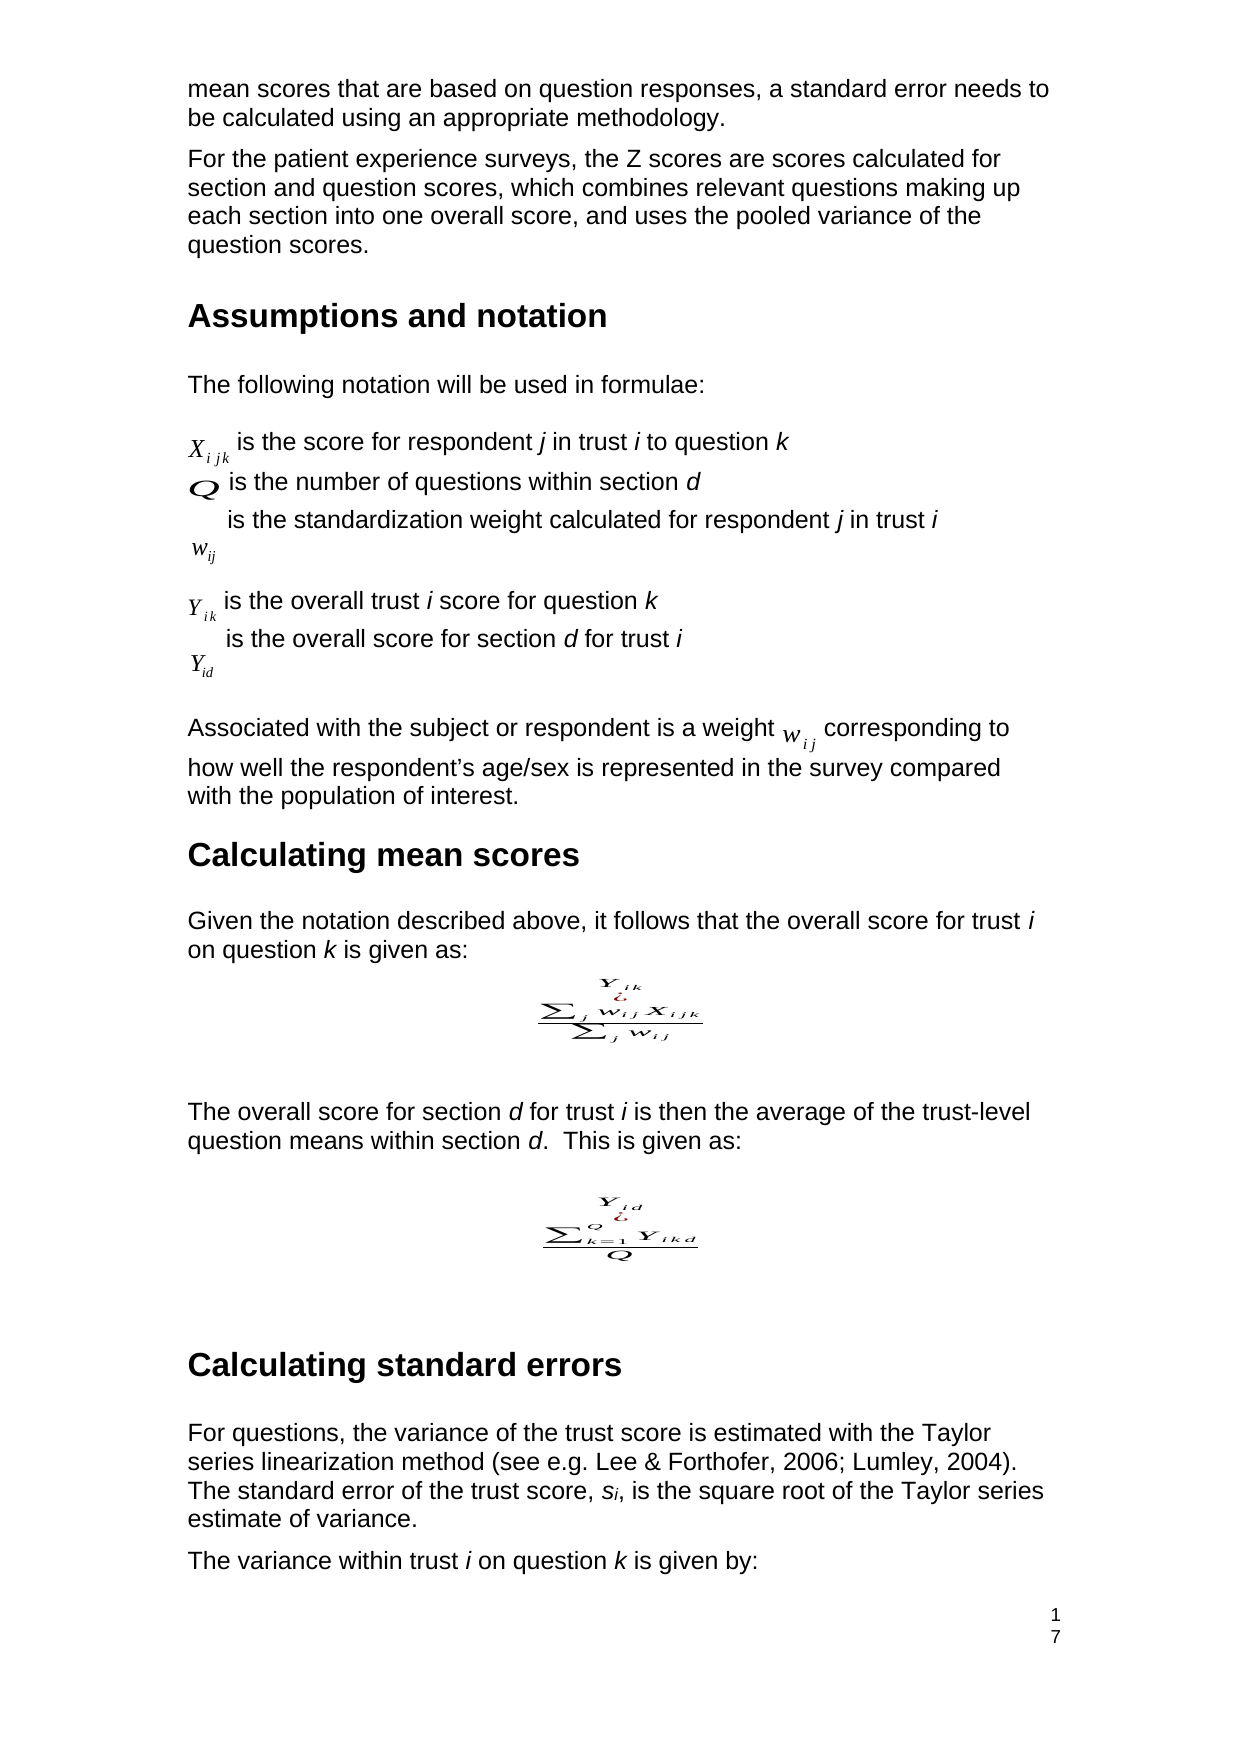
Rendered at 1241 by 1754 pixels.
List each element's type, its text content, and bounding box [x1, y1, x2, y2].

text The following notation will be used in formulae: [187, 370, 1053, 398]
text is the number of questions within section d [187, 467, 1053, 505]
text mean scores that are based on question responses, a standard error needs to be calculated using an appropriate methodology. [187, 74, 1053, 131]
text For the patient experience surveys, the Z scores are scores calculated for section and question scores, which combines relevant questions making up each section into one overall score, and uses the pooled variance of the question scores. [187, 144, 1053, 259]
text is the overall trust i score for question k [187, 583, 1053, 624]
text is the overall score for section d for trust i [187, 624, 1053, 684]
text Associated with the subject or respondent is a weight corresponding to how well the respondent’s age/sex is represented in the survey compared with the population of interest. [187, 713, 1053, 810]
text is the standardization weight calculated for respondent j in trust i [187, 505, 1053, 570]
text For questions, the variance of the trust score is estimated with the Taylor series linearization method (see e.g. Lee & Forthofer, 2006; Lumley, 2004). The standard error of the trust score, si, is the square root of the Taylor series estimate of variance. [187, 1418, 1053, 1533]
text The variance within trust i on question k is given by: [187, 1546, 1053, 1574]
subtitle Assumptions and notation [187, 296, 1053, 335]
text The overall score for section d for trust i is then the average of the trust-level question means within section d. This is given as: [187, 1097, 1053, 1154]
subtitle Calculating mean scores [187, 835, 1053, 873]
subtitle Calculating standard errors [187, 1345, 1053, 1383]
text is the score for respondent j in trust i to question k [187, 427, 1053, 467]
text Given the notation described above, it follows that the overall score for trust i on question k is given as: [187, 906, 1053, 964]
